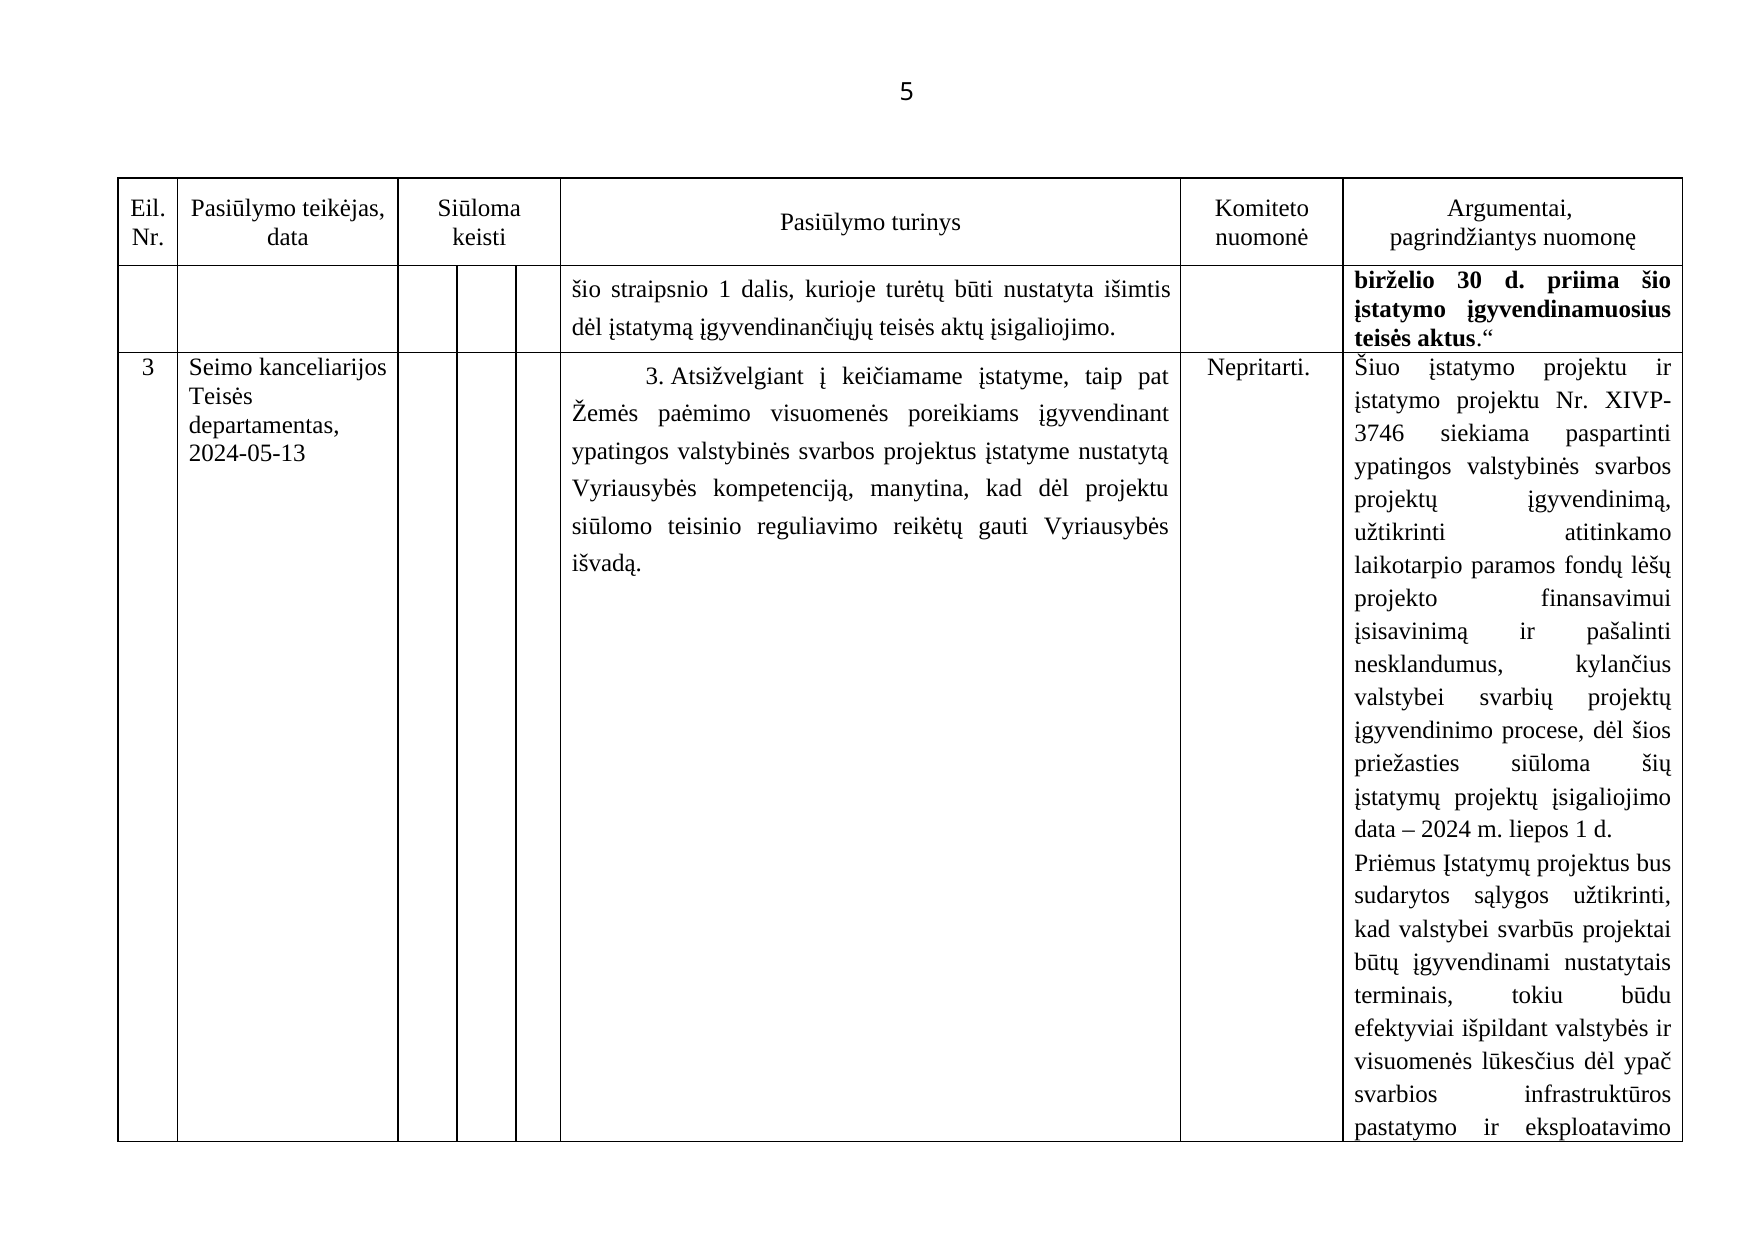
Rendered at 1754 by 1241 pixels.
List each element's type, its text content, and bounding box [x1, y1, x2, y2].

table_cell Nepritarti. [1181, 353, 1342, 1141]
table_header Komiteto nuomonė [1181, 179, 1342, 265]
table_cell [517, 353, 560, 1141]
table_cell [178, 266, 397, 352]
table_cell Seimo kanceliarijos Teisės departamentas, 2024-05-13 [178, 353, 397, 1141]
table_header Argumentai, pagrindžiantys nuomonę [1344, 179, 1682, 265]
table_cell [458, 266, 515, 352]
table_cell šio straipsnio 1 dalis, kurioje turėtų būti nustatyta išimtis dėl įstatymą įgyvendinančiųjų teisės aktų įsigaliojimo. [561, 266, 1180, 352]
table_cell Šiuo įstatymo projektu ir įstatymo projektu Nr. XIVP-3746 siekiama paspartinti ypatingos valstybinės svarbos projektų įgyvendinimą, užtikrinti atitinkamo laikotarpio paramos fondų lėšų projekto finansavimui įsisavinimą ir pašalinti nesklandumus, kylančius valstybei svarbių projektų įgyvendinimo procese, dėl šios priežasties siūloma šių įstatymų projektų įsigaliojimo data – 2024 m. liepos 1 d. Priėmus Įstatymų projektus bus sudarytos sąlygos užtikrinti, kad valstybei svarbūs projektai būtų įgyvendinami nustatytais terminais, tokiu būdu efektyviai išpildant valstybės ir visuomenės lūkesčius dėl ypač svarbios infrastruktūros pastatymo ir eksploatavimo [1344, 353, 1682, 1141]
table_cell 3. Atsižvelgiant į keičiamame įstatyme, taip pat Žemės paėmimo visuomenės poreikiams įgyvendinant ypatingos valstybinės svarbos projektus įstatyme nustatytą Vyriausybės kompetenciją, manytina, kad dėl projektu siūlomo teisinio reguliavimo reikėtų gauti Vyriausybės išvadą. [561, 353, 1180, 1141]
table_cell birželio 30 d. priima šio įstatymo įgyvendinamuosius teisės aktus.“ [1344, 266, 1682, 352]
table_cell [458, 353, 515, 1141]
table_cell [1181, 266, 1342, 352]
table_cell [399, 353, 456, 1141]
table_cell [517, 266, 560, 352]
table_cell [119, 266, 177, 352]
table_header Siūloma keisti [399, 179, 560, 265]
table_cell [399, 266, 456, 352]
table_header Pasiūlymo turinys [561, 179, 1180, 265]
table_cell 3 [119, 353, 177, 1141]
table_header Eil. Nr. [119, 179, 177, 265]
table_header Pasiūlymo teikėjas, data [178, 179, 397, 265]
